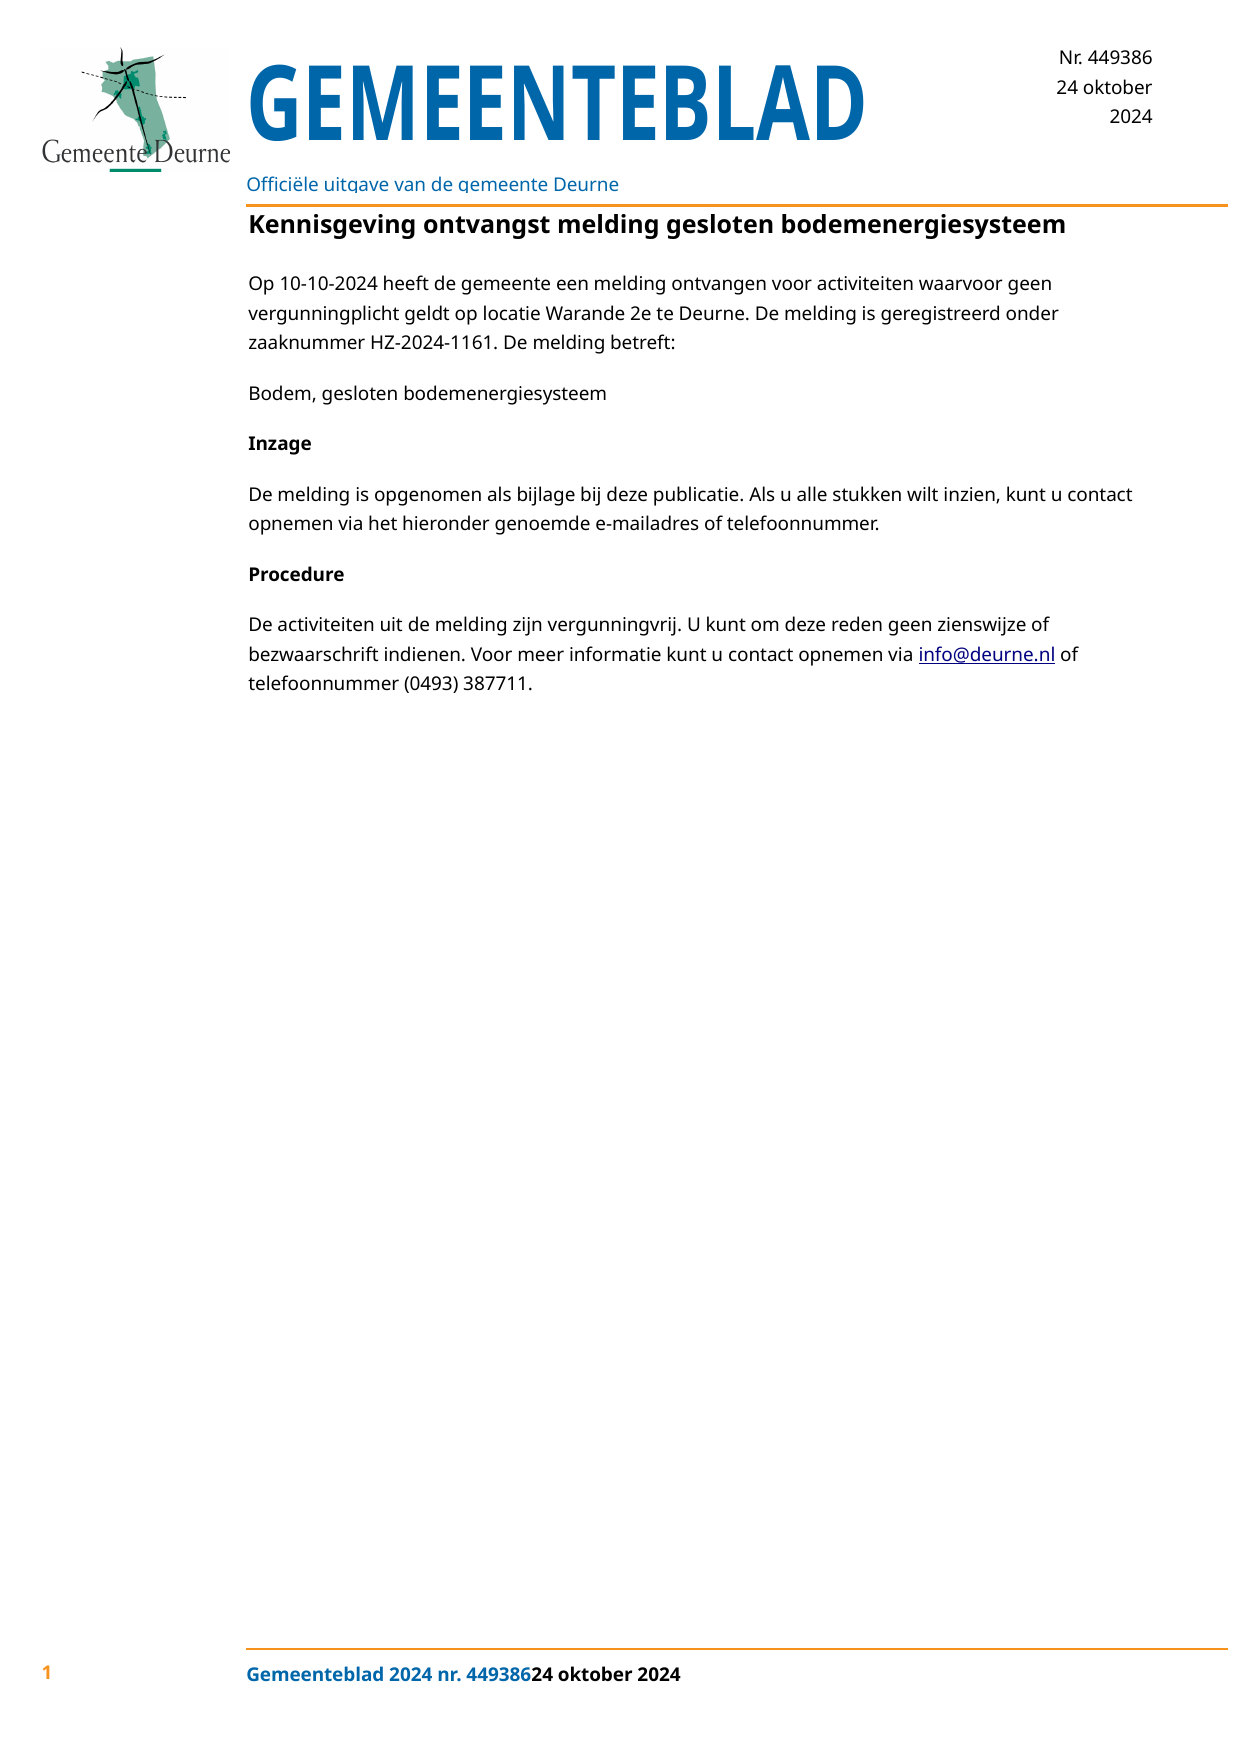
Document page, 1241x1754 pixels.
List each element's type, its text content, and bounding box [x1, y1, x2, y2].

text Inzage [248, 430, 1152, 456]
picture [41, 47, 231, 172]
text De melding is opgenomen als bijlage bij deze publicatie. Als u alle stukken wilt inzien, kunt u contact opnemen via het hieronder genoemde e-mailadres of telefoonnummer. [248, 481, 1152, 536]
text Procedure [248, 561, 1152, 586]
text Kennisgeving ontvangst melding gesloten bodemenergiesysteem [248, 207, 1152, 241]
text De activiteiten uit de melding zijn vergunningvrij. U kunt om deze reden geen zienswijze of bezwaarschrift indienen. Voor meer informatie kunt u contact opnemen via info@deurne.nl of telefoonnummer (0493) 387711. [248, 611, 1152, 696]
text Op 10-10-2024 heeft de gemeente een melding ontvangen voor activiteiten waarvoor geen vergunningplicht geldt op locatie Warande 2e te Deurne. De melding is geregistreerd onder zaaknummer HZ-2024-1161. De melding betreft: [248, 270, 1152, 355]
text Bodem, gesloten bodemenergiesysteem [248, 380, 1152, 406]
